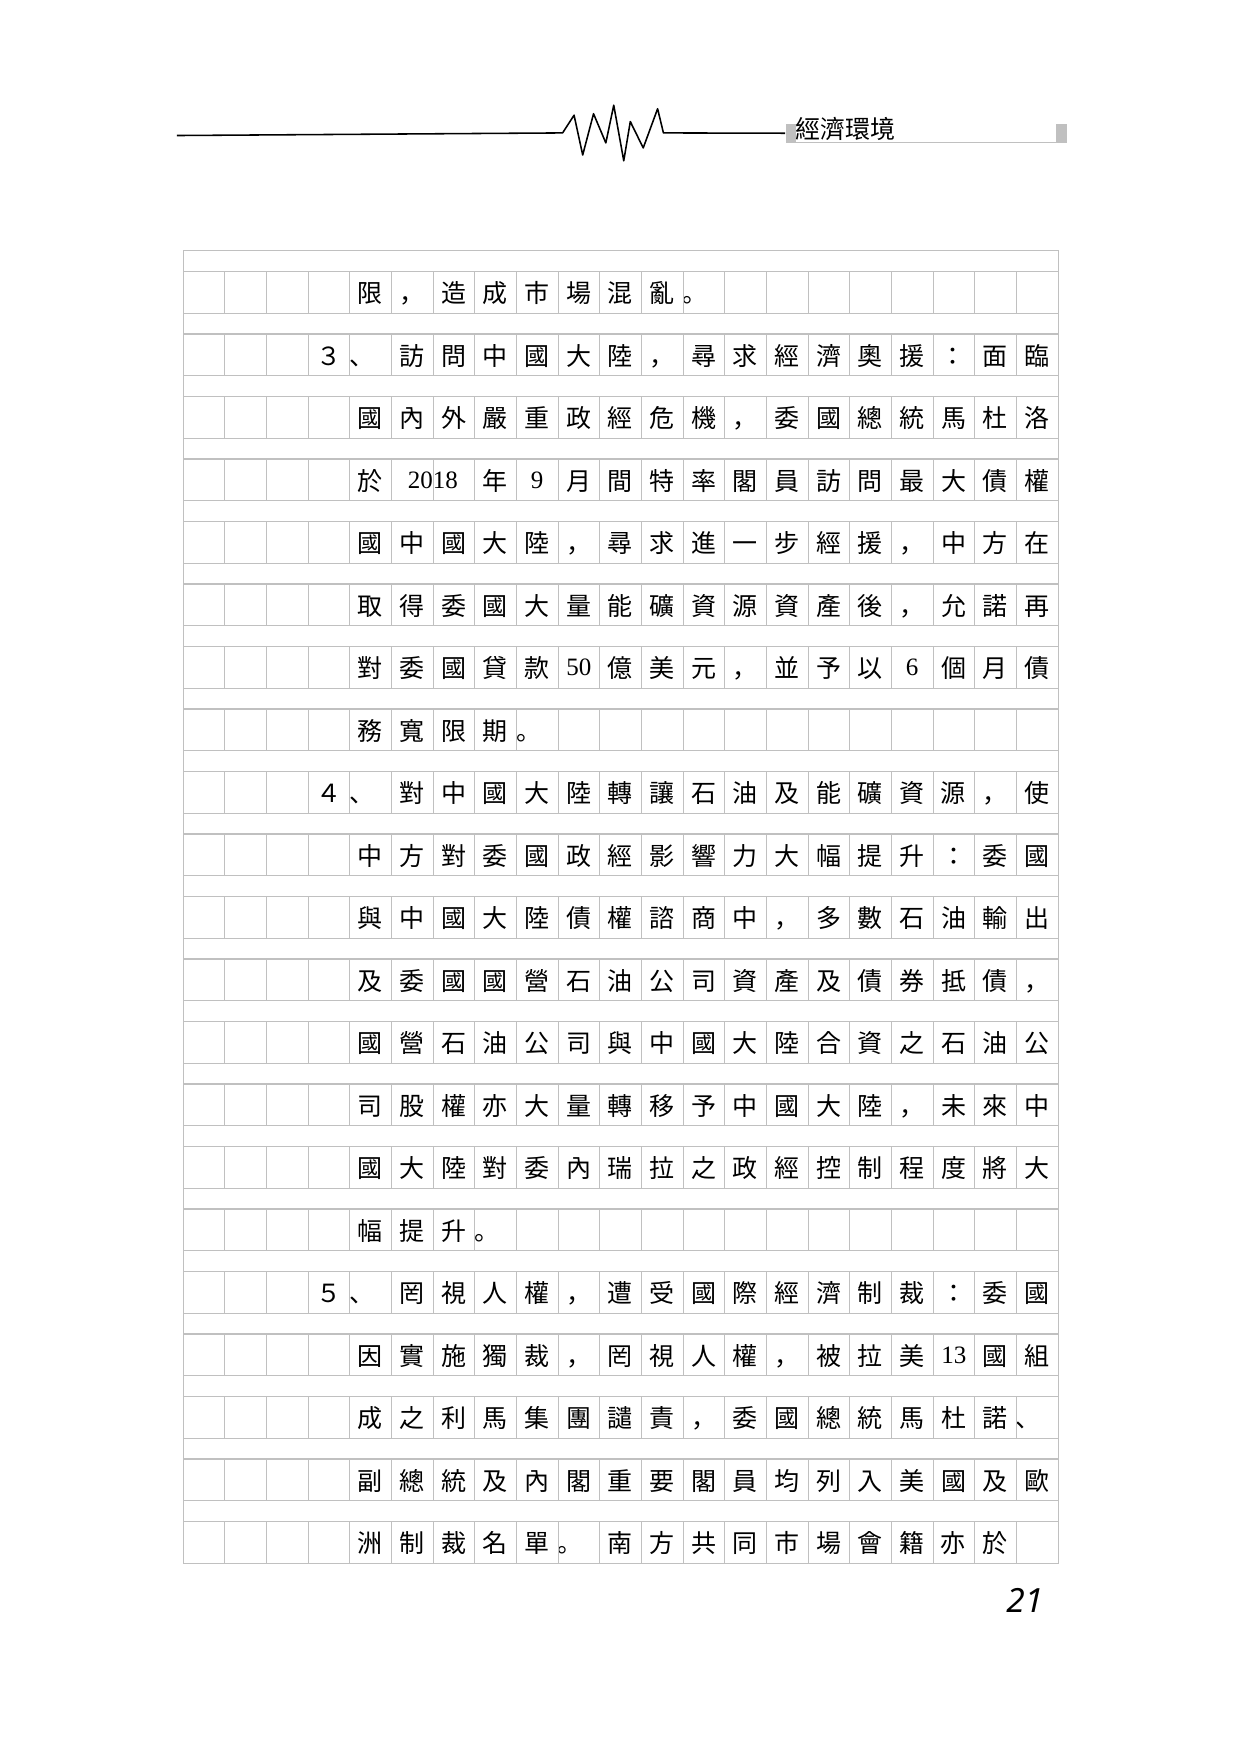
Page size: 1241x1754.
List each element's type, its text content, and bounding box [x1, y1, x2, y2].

text ４、對中國大陸轉讓石油及能礦資源，使中方對委國政經影響力大幅提升：委國與中國大陸債權諮商中，多數石油輸出及委國國營石油公司資產及債券抵債，國營石油公司與中國大陸合資之石油公司股權亦大量轉移予中國大陸，未來中國大陸對委內瑞拉之政經控制程度將大幅提升。 [281, 1189, 1058, 1208]
text ５、罔視人權，遭受國際經濟制裁：委國因實施獨裁，罔視人權，被拉美13國組成之利馬集團譴責，委國總統馬杜諾、副總統及內閣重要閣員均列入美國及歐洲制裁名單。南方共同市場會籍亦於2016年及2017年8月遭無限期停權。 [281, 1501, 1058, 1521]
text ３、訪問中國大陸，尋求經濟奧援：面臨國內外嚴重政經危機，委國總統馬杜洛於2018年9月間特率閣員訪問最大債權國中國大陸，尋求進一步經援，中方在取得委國大量能礦資源資產後，允諾再對委國貸款50億美元，並予以6個月債務寬限期。 [281, 376, 1058, 396]
text ３、訪問中國大陸，尋求經濟奧援：面臨國內外嚴重政經危機，委國總統馬杜洛於2018年9月間特率閣員訪問最大債權國中國大陸，尋求進一步經援，中方在取得委國大量能礦資源資產後，允諾再對委國貸款50億美元，並予以6個月債務寬限期。 [281, 689, 1058, 708]
text ５、罔視人權，遭受國際經濟制裁：委國因實施獨裁，罔視人權，被拉美13國組成之利馬集團譴責，委國總統馬杜諾、副總統及內閣重要閣員均列入美國及歐洲制裁名單。南方共同市場會籍亦於2016年及2017年8月遭無限期停權。 [281, 1314, 1058, 1333]
text ３、訪問中國大陸，尋求經濟奧援：面臨國內外嚴重政經危機，委國總統馬杜洛於2018年9月間特率閣員訪問最大債權國中國大陸，尋求進一步經援，中方在取得委國大量能礦資源資產後，允諾再對委國貸款50億美元，並予以6個月債務寬限期。 [281, 564, 1058, 583]
text ５、罔視人權，遭受國際經濟制裁：委國因實施獨裁，罔視人權，被拉美13國組成之利馬集團譴責，委國總統馬杜諾、副總統及內閣重要閣員均列入美國及歐洲制裁名單。南方共同市場會籍亦於2016年及2017年8月遭無限期停權。 [281, 1439, 1058, 1458]
text ４、對中國大陸轉讓石油及能礦資源，使中方對委國政經影響力大幅提升：委國與中國大陸債權諮商中，多數石油輸出及委國國營石油公司資產及債券抵債，國營石油公司與中國大陸合資之石油公司股權亦大量轉移予中國大陸，未來中國大陸對委內瑞拉之政經控制程度將大幅提升。 [281, 1001, 1058, 1021]
text ５、罔視人權，遭受國際經濟制裁：委國因實施獨裁，罔視人權，被拉美13國組成之利馬集團譴責，委國總統馬杜諾、副總統及內閣重要閣員均列入美國及歐洲制裁名單。南方共同市場會籍亦於2016年及2017年8月遭無限期停權。 [281, 1376, 1058, 1396]
text ３、訪問中國大陸，尋求經濟奧援：面臨國內外嚴重政經危機，委國總統馬杜洛於2018年9月間特率閣員訪問最大債權國中國大陸，尋求進一步經援，中方在取得委國大量能礦資源資產後，允諾再對委國貸款50億美元，並予以6個月債務寬限期。 [281, 314, 1058, 333]
text ４、對中國大陸轉讓石油及能礦資源，使中方對委國政經影響力大幅提升：委國與中國大陸債權諮商中，多數石油輸出及委國國營石油公司資產及債券抵債，國營石油公司與中國大陸合資之石油公司股權亦大量轉移予中國大陸，未來中國大陸對委內瑞拉之政經控制程度將大幅提升。 [281, 1126, 1058, 1146]
text ４、對中國大陸轉讓石油及能礦資源，使中方對委國政經影響力大幅提升：委國與中國大陸債權諮商中，多數石油輸出及委國國營石油公司資產及債券抵債，國營石油公司與中國大陸合資之石油公司股權亦大量轉移予中國大陸，未來中國大陸對委內瑞拉之政經控制程度將大幅提升。 [281, 939, 1058, 958]
text ３、訪問中國大陸，尋求經濟奧援：面臨國內外嚴重政經危機，委國總統馬杜洛於2018年9月間特率閣員訪問最大債權國中國大陸，尋求進一步經援，中方在取得委國大量能礦資源資產後，允諾再對委國貸款50億美元，並予以6個月債務寬限期。 [281, 501, 1058, 521]
text ２、實施多重法定貨幣，造成金融市場混亂：自2016年以來，實施CADIVI、SITME及DICOM三種美元匯率規定，隨後在2018年8月20日啟用新貨幣主權玻利瓦（Bolivar Soberana），直接在原貨幣後刪除5個0，為原貨幣之10萬倍，進一步推升通膨問題。同年委國政府另推加密貨幣石油幣（Petro），價值相當1桶原油之價格，亦遭美國禁止交易，成效有限，造成市場混亂。 [281, 251, 1058, 271]
text ３、訪問中國大陸，尋求經濟奧援：面臨國內外嚴重政經危機，委國總統馬杜洛於2018年9月間特率閣員訪問最大債權國中國大陸，尋求進一步經援，中方在取得委國大量能礦資源資產後，允諾再對委國貸款50億美元，並予以6個月債務寬限期。 [281, 626, 1058, 646]
text ４、對中國大陸轉讓石油及能礦資源，使中方對委國政經影響力大幅提升：委國與中國大陸債權諮商中，多數石油輸出及委國國營石油公司資產及債券抵債，國營石油公司與中國大陸合資之石油公司股權亦大量轉移予中國大陸，未來中國大陸對委內瑞拉之政經控制程度將大幅提升。 [281, 751, 1058, 771]
text ４、對中國大陸轉讓石油及能礦資源，使中方對委國政經影響力大幅提升：委國與中國大陸債權諮商中，多數石油輸出及委國國營石油公司資產及債券抵債，國營石油公司與中國大陸合資之石油公司股權亦大量轉移予中國大陸，未來中國大陸對委內瑞拉之政經控制程度將大幅提升。 [281, 876, 1058, 896]
text ４、對中國大陸轉讓石油及能礦資源，使中方對委國政經影響力大幅提升：委國與中國大陸債權諮商中，多數石油輸出及委國國營石油公司資產及債券抵債，國營石油公司與中國大陸合資之石油公司股權亦大量轉移予中國大陸，未來中國大陸對委內瑞拉之政經控制程度將大幅提升。 [281, 814, 1058, 833]
text ４、對中國大陸轉讓石油及能礦資源，使中方對委國政經影響力大幅提升：委國與中國大陸債權諮商中，多數石油輸出及委國國營石油公司資產及債券抵債，國營石油公司與中國大陸合資之石油公司股權亦大量轉移予中國大陸，未來中國大陸對委內瑞拉之政經控制程度將大幅提升。 [281, 1064, 1058, 1083]
text ５、罔視人權，遭受國際經濟制裁：委國因實施獨裁，罔視人權，被拉美13國組成之利馬集團譴責，委國總統馬杜諾、副總統及內閣重要閣員均列入美國及歐洲制裁名單。南方共同市場會籍亦於2016年及2017年8月遭無限期停權。 [281, 1251, 1058, 1271]
text ３、訪問中國大陸，尋求經濟奧援：面臨國內外嚴重政經危機，委國總統馬杜洛於2018年9月間特率閣員訪問最大債權國中國大陸，尋求進一步經援，中方在取得委國大量能礦資源資產後，允諾再對委國貸款50億美元，並予以6個月債務寬限期。 [281, 439, 1058, 458]
